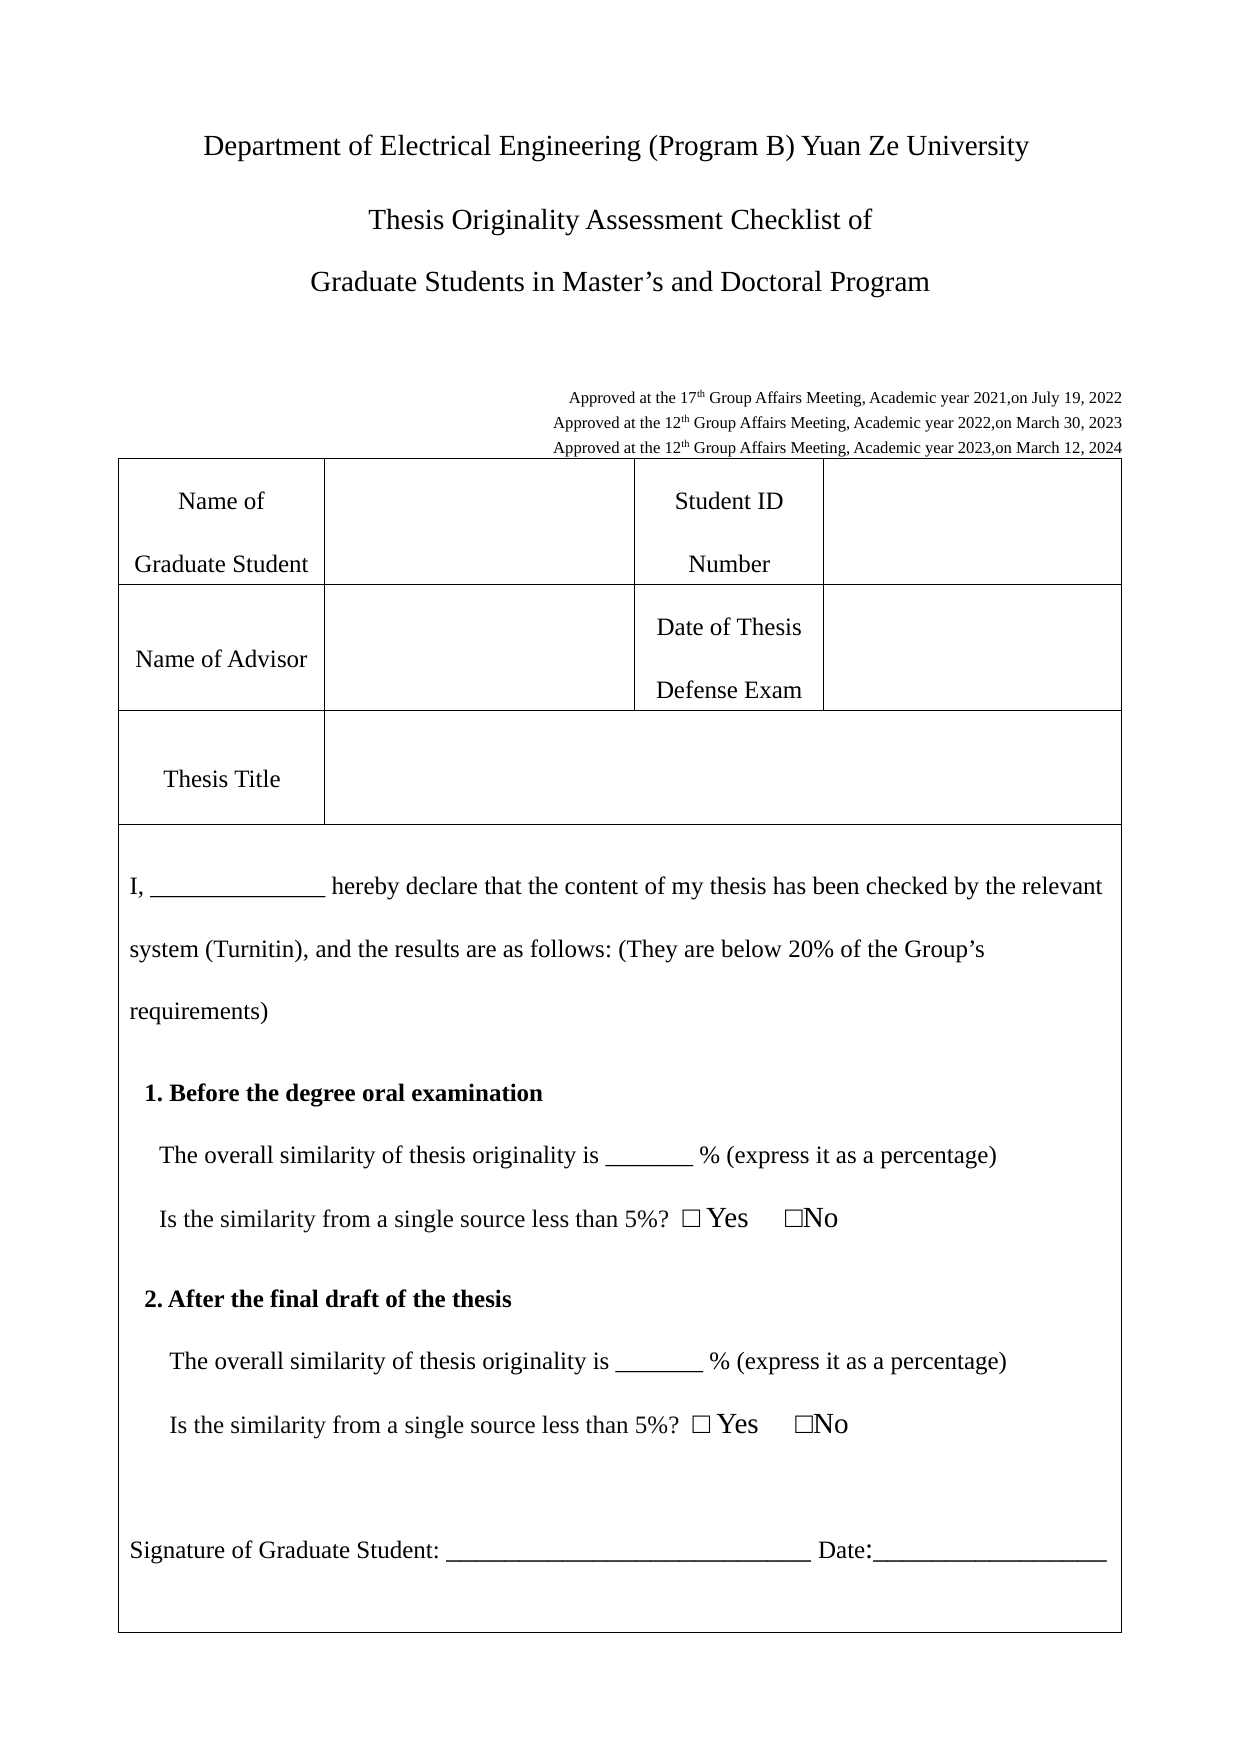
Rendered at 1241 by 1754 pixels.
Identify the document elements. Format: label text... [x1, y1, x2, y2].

text Approved at the 17th Group Affairs Meeting, Academic year 2021,on July 19, 2022 [118, 383, 1122, 408]
table_cell [325, 711, 1121, 824]
text Graduate Students in Master’s and Doctoral Program [118, 239, 1122, 302]
table_cell Name of Advisor [119, 585, 324, 710]
table_header Name of Graduate Student [119, 459, 324, 584]
table_cell I, ______________ hereby declare that the content of my thesis has been checked by the relevant system (Turnitin), and the results are as follows: (They are below 20% of the Group’s requirements) 1. Before the degree oral examination The overall similarity of thesis originality is _______ % (express it as a percentage) Is the similarity from a single source less than 5%? □ Yes □No 2. After the final draft of the thesis The overall similarity of thesis originality is _______ % (express it as a percentage) Is the similarity from a single source less than 5%? □ Yes □No Signature of Graduate Student: _________________________ Date:________________ [119, 825, 1121, 1632]
text Department of Electrical Engineering (Program B) Yuan Ze University [118, 103, 1122, 166]
text Approved at the 12th Group Affairs Meeting, Academic year 2023,on March 12, 2024 [118, 433, 1122, 458]
text Approved at the 12th Group Affairs Meeting, Academic year 2022,on March 30, 2023 [118, 408, 1122, 433]
table_header Student ID Number [635, 459, 823, 584]
text Thesis Originality Assessment Checklist of [118, 177, 1122, 239]
table_header [325, 459, 634, 584]
table_cell [824, 585, 1121, 710]
table_cell Thesis Title [119, 711, 324, 824]
table_cell [325, 585, 634, 710]
table_cell Date of Thesis Defense Exam [635, 585, 823, 710]
table_header [824, 459, 1121, 584]
